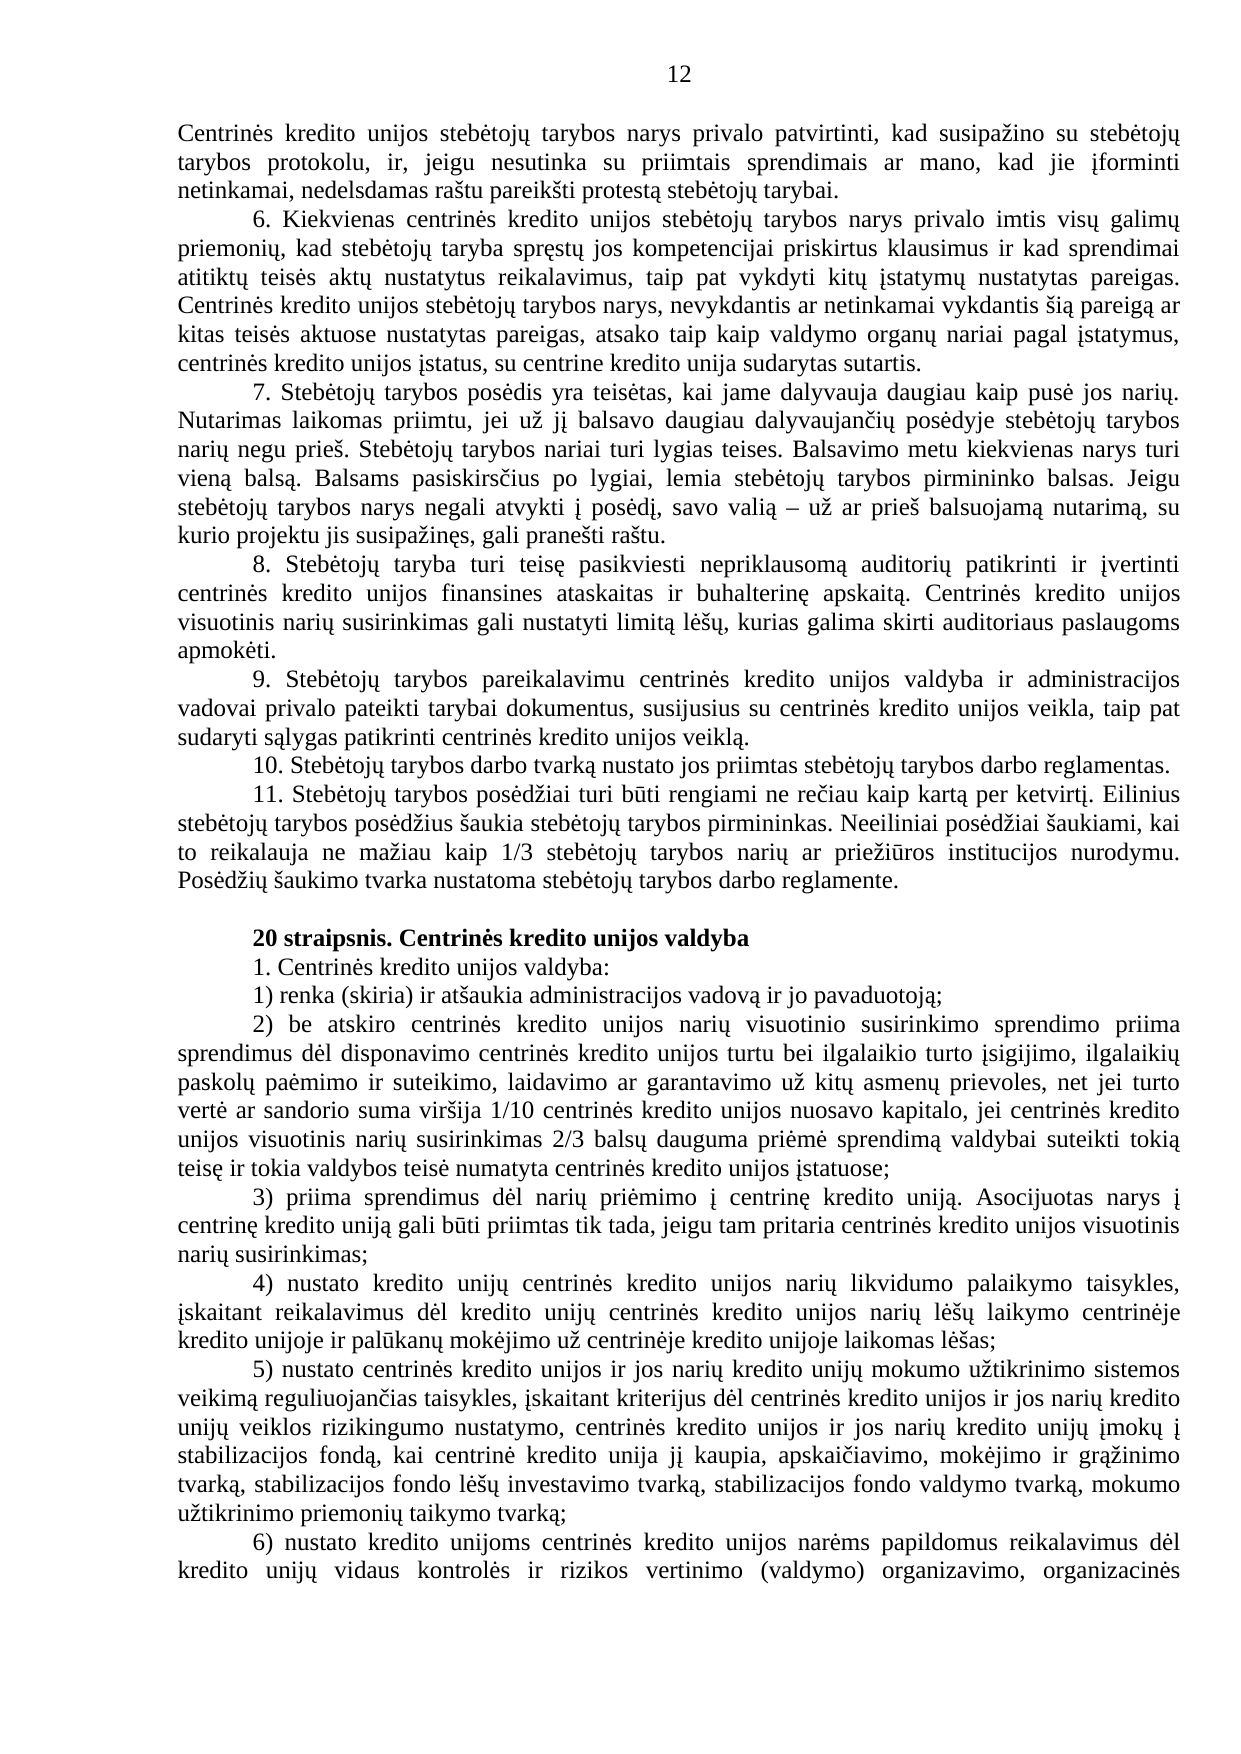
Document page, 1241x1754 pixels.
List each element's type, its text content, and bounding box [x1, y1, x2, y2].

text 8. Stebėtojų taryba turi teisę pasikviesti nepriklausomą auditorių patikrinti ir įvertinti centrinės kredito unijos finansines ataskaitas ir buhalterinę apskaitą. Centrinės kredito unijos visuotinis narių susirinkimas gali nustatyti limitą lėšų, kurias galima skirti auditoriaus paslaugoms apmokėti. [177, 549, 1181, 664]
text 10. Stebėtojų tarybos darbo tvarką nustato jos priimtas stebėtojų tarybos darbo reglamentas. [177, 751, 1181, 779]
text Centrinės kredito unijos stebėtojų tarybos narys privalo patvirtinti, kad susipažino su stebėtojų tarybos protokolu, ir, jeigu nesutinka su priimtais sprendimais ar mano, kad jie įforminti netinkamai, nedelsdamas raštu pareikšti protestą stebėtojų tarybai. [177, 118, 1181, 204]
text 9. Stebėtojų tarybos pareikalavimu centrinės kredito unijos valdyba ir administracijos vadovai privalo pateikti tarybai dokumentus, susijusius su centrinės kredito unijos veikla, taip pat sudaryti sąlygas patikrinti centrinės kredito unijos veiklą. [177, 664, 1181, 751]
text 3) priima sprendimus dėl narių priėmimo į centrinę kredito uniją. Asocijuotas narys į centrinę kredito uniją gali būti priimtas tik tada, jeigu tam pritaria centrinės kredito unijos visuotinis narių susirinkimas; [177, 1182, 1181, 1268]
text 4) nustato kredito unijų centrinės kredito unijos narių likvidumo palaikymo taisykles, įskaitant reikalavimus dėl kredito unijų centrinės kredito unijos narių lėšų laikymo centrinėje kredito unijoje ir palūkanų mokėjimo už centrinėje kredito unijoje laikomas lėšas; [177, 1268, 1181, 1354]
text 6) nustato kredito unijoms centrinės kredito unijos narėms papildomus reikalavimus dėl kredito unijų vidaus kontrolės ir rizikos vertinimo (valdymo) organizavimo, organizacinės [177, 1527, 1181, 1584]
text 5) nustato centrinės kredito unijos ir jos narių kredito unijų mokumo užtikrinimo sistemos veikimą reguliuojančias taisykles, įskaitant kriterijus dėl centrinės kredito unijos ir jos narių kredito unijų veiklos rizikingumo nustatymo, centrinės kredito unijos ir jos narių kredito unijų įmokų į stabilizacijos fondą, kai centrinė kredito unija jį kaupia, apskaičiavimo, mokėjimo ir grąžinimo tvarką, stabilizacijos fondo lėšų investavimo tvarką, stabilizacijos fondo valdymo tvarką, mokumo užtikrinimo priemonių taikymo tvarką; [177, 1354, 1181, 1527]
text 1) renka (skiria) ir atšaukia administracijos vadovą ir jo pavaduotoją; [177, 981, 1181, 1009]
text 7. Stebėtojų tarybos posėdis yra teisėtas, kai jame dalyvauja daugiau kaip pusė jos narių. Nutarimas laikomas priimtu, jei už jį balsavo daugiau dalyvaujančių posėdyje stebėtojų tarybos narių negu prieš. Stebėtojų tarybos nariai turi lygias teises. Balsavimo metu kiekvienas narys turi vieną balsą. Balsams pasiskirsčius po lygiai, lemia stebėtojų tarybos pirmininko balsas. Jeigu stebėtojų tarybos narys negali atvykti į posėdį, savo valią – už ar prieš balsuojamą nutarimą, su kurio projektu jis susipažinęs, gali pranešti raštu. [177, 377, 1181, 549]
text 20 straipsnis. Centrinės kredito unijos valdyba [252, 923, 1181, 952]
text 2) be atskiro centrinės kredito unijos narių visuotinio susirinkimo sprendimo priima sprendimus dėl disponavimo centrinės kredito unijos turtu bei ilgalaikio turto įsigijimo, ilgalaikių paskolų paėmimo ir suteikimo, laidavimo ar garantavimo už kitų asmenų prievoles, net jei turto vertė ar sandorio suma viršija 1/10 centrinės kredito unijos nuosavo kapitalo, jei centrinės kredito unijos visuotinis narių susirinkimas 2/3 balsų dauguma priėmė sprendimą valdybai suteikti tokią teisę ir tokia valdybos teisė numatyta centrinės kredito unijos įstatuose; [177, 1009, 1181, 1182]
text 11. Stebėtojų tarybos posėdžiai turi būti rengiami ne rečiau kaip kartą per ketvirtį. Eilinius stebėtojų tarybos posėdžius šaukia stebėtojų tarybos pirmininkas. Neeiliniai posėdžiai šaukiami, kai to reikalauja ne mažiau kaip 1/3 stebėtojų tarybos narių ar priežiūros institucijos nurodymu. Posėdžių šaukimo tvarka nustatoma stebėtojų tarybos darbo reglamente. [177, 779, 1181, 894]
text 1. Centrinės kredito unijos valdyba: [177, 952, 1181, 981]
text 6. Kiekvienas centrinės kredito unijos stebėtojų tarybos narys privalo imtis visų galimų priemonių, kad stebėtojų taryba spręstų jos kompetencijai priskirtus klausimus ir kad sprendimai atitiktų teisės aktų nustatytus reikalavimus, taip pat vykdyti kitų įstatymų nustatytas pareigas. Centrinės kredito unijos stebėtojų tarybos narys, nevykdantis ar netinkamai vykdantis šią pareigą ar kitas teisės aktuose nustatytas pareigas, atsako taip kaip valdymo organų nariai pagal įstatymus, centrinės kredito unijos įstatus, su centrine kredito unija sudarytas sutartis. [177, 204, 1181, 377]
